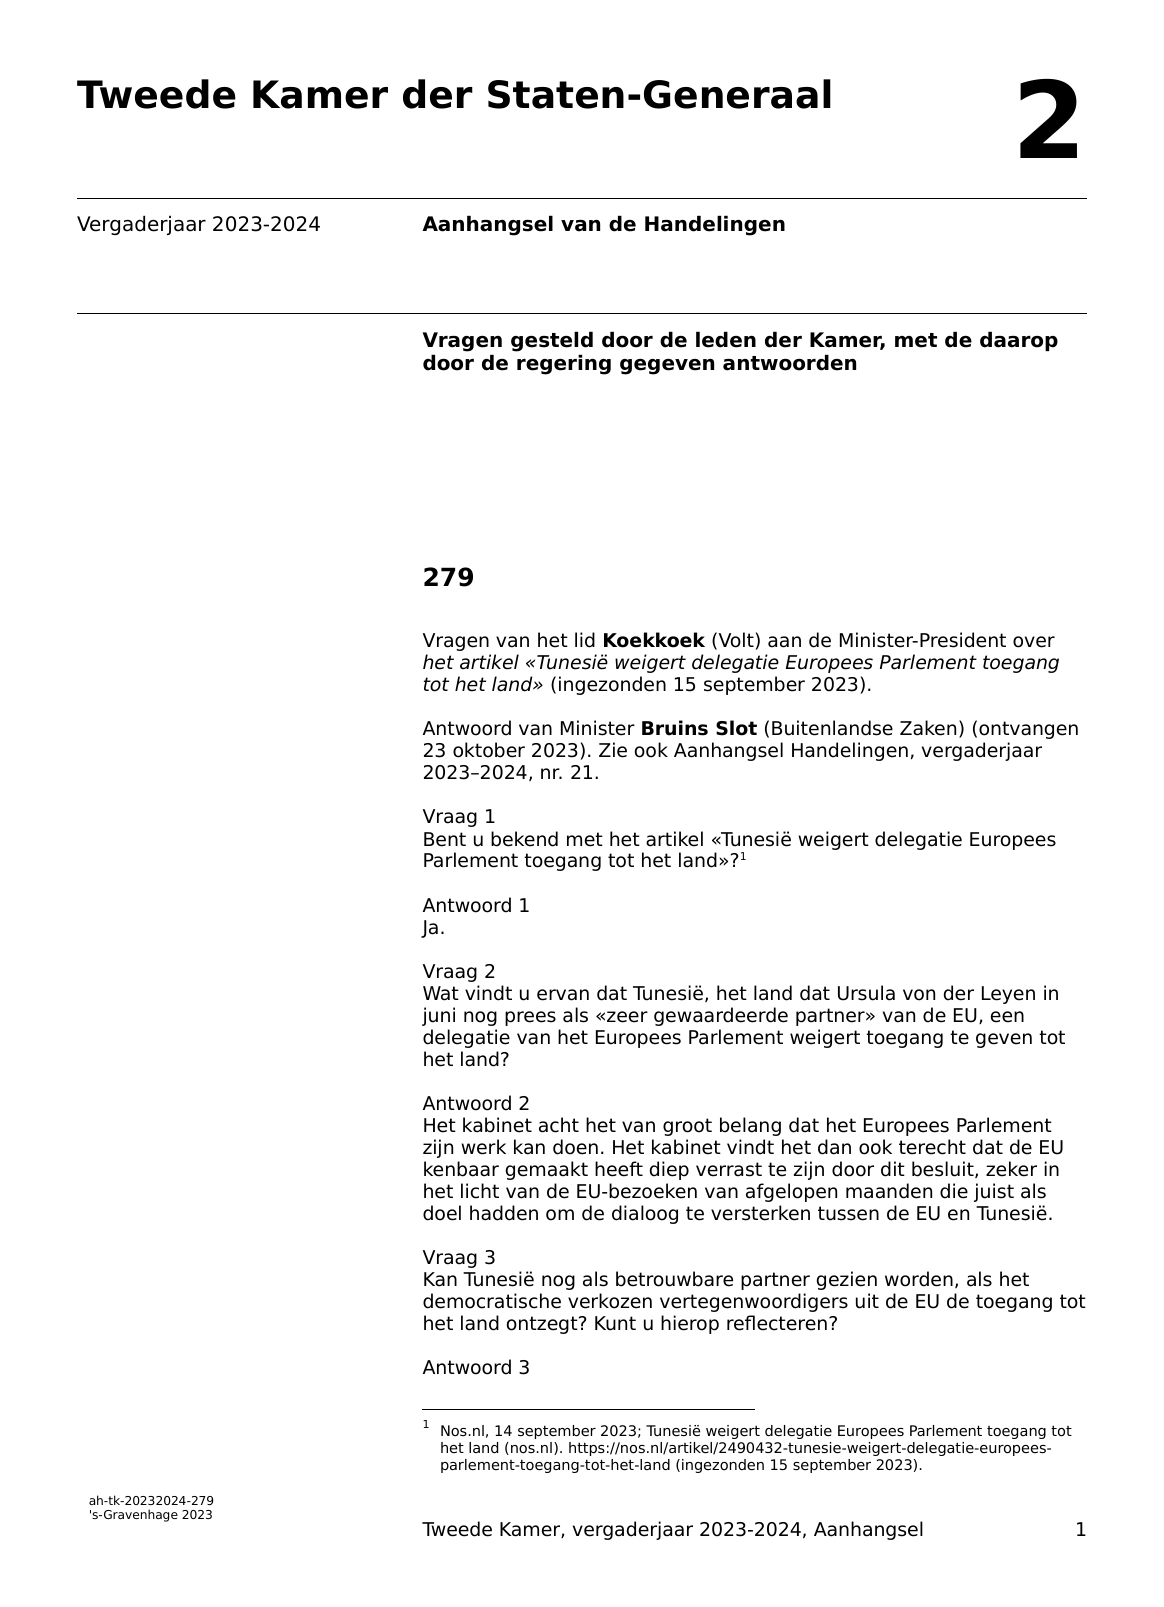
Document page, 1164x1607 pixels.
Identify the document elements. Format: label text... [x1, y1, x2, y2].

text Antwoord 2 [422, 1093, 1087, 1115]
text Antwoord 1 [422, 894, 1087, 917]
text Vragen van het lid Koekkoek (Volt) aan de Minister-President over het artikel «Tunesië weigert delegatie Europees Parlement toegang tot het land» (ingezonden 15 september 2023). [422, 630, 1087, 696]
table_cell Vragen gesteld door de leden der Kamer, met de daarop door de regering gegeven antwoorden [422, 314, 1087, 375]
table_header Tweede Kamer der Staten-Generaal [77, 59, 886, 198]
text Bent u bekend met het artikel «Tunesië weigert delegatie Europees Parlement toegang tot het land»? [422, 828, 1087, 872]
text Vraag 3 [422, 1247, 1087, 1269]
text 279 [422, 563, 1087, 592]
table_cell Vergaderjaar 2023-2024 [77, 199, 422, 313]
table_cell [77, 314, 422, 375]
table_header 2 [886, 59, 1087, 198]
text ah-tk-20232024-279 [88, 1494, 323, 1508]
text Kan Tunesië nog als betrouwbare partner gezien worden, als het democratische verkozen vertegenwoordigers uit de EU de toegang tot het land ontzegt? Kunt u hierop reflecteren? [422, 1269, 1087, 1335]
text Antwoord van Minister Bruins Slot (Buitenlandse Zaken) (ontvangen 23 oktober 2023). Zie ook Aanhangsel Handelingen, vergaderjaar 2023–2024, nr. 21. [422, 718, 1087, 784]
text Vraag 1 [422, 806, 1087, 828]
text Wat vindt u ervan dat Tunesië, het land dat Ursula von der Leyen in juni nog prees als «zeer gewaardeerde partner» van de EU, een delegatie van het Europees Parlement weigert toegang te geven tot het land? [422, 983, 1087, 1071]
text 's-Gravenhage 2023 [88, 1508, 323, 1522]
text Nos.nl, 14 september 2023; Tunesië weigert delegatie Europees Parlement toegang tot het land (nos.nl). https://nos.nl/artikel/2490432-tunesie-weigert-delegatie-europees-parlement-toegang-tot-het-land (ingezonden 15 september 2023). [422, 1418, 1087, 1474]
text Vraag 2 [422, 961, 1087, 983]
table_cell Aanhangsel van de Handelingen [422, 199, 1087, 313]
text Antwoord 3 [422, 1357, 1087, 1379]
text Het kabinet acht het van groot belang dat het Europees Parlement zijn werk kan doen. Het kabinet vindt het dan ook terecht dat de EU kenbaar gemaakt heeft diep verrast te zijn door dit besluit, zeker in het licht van de EU-bezoeken van afgelopen maanden die juist als doel hadden om de dialoog te versterken tussen de EU en Tunesië. [422, 1115, 1087, 1225]
text Ja. [422, 917, 1087, 938]
